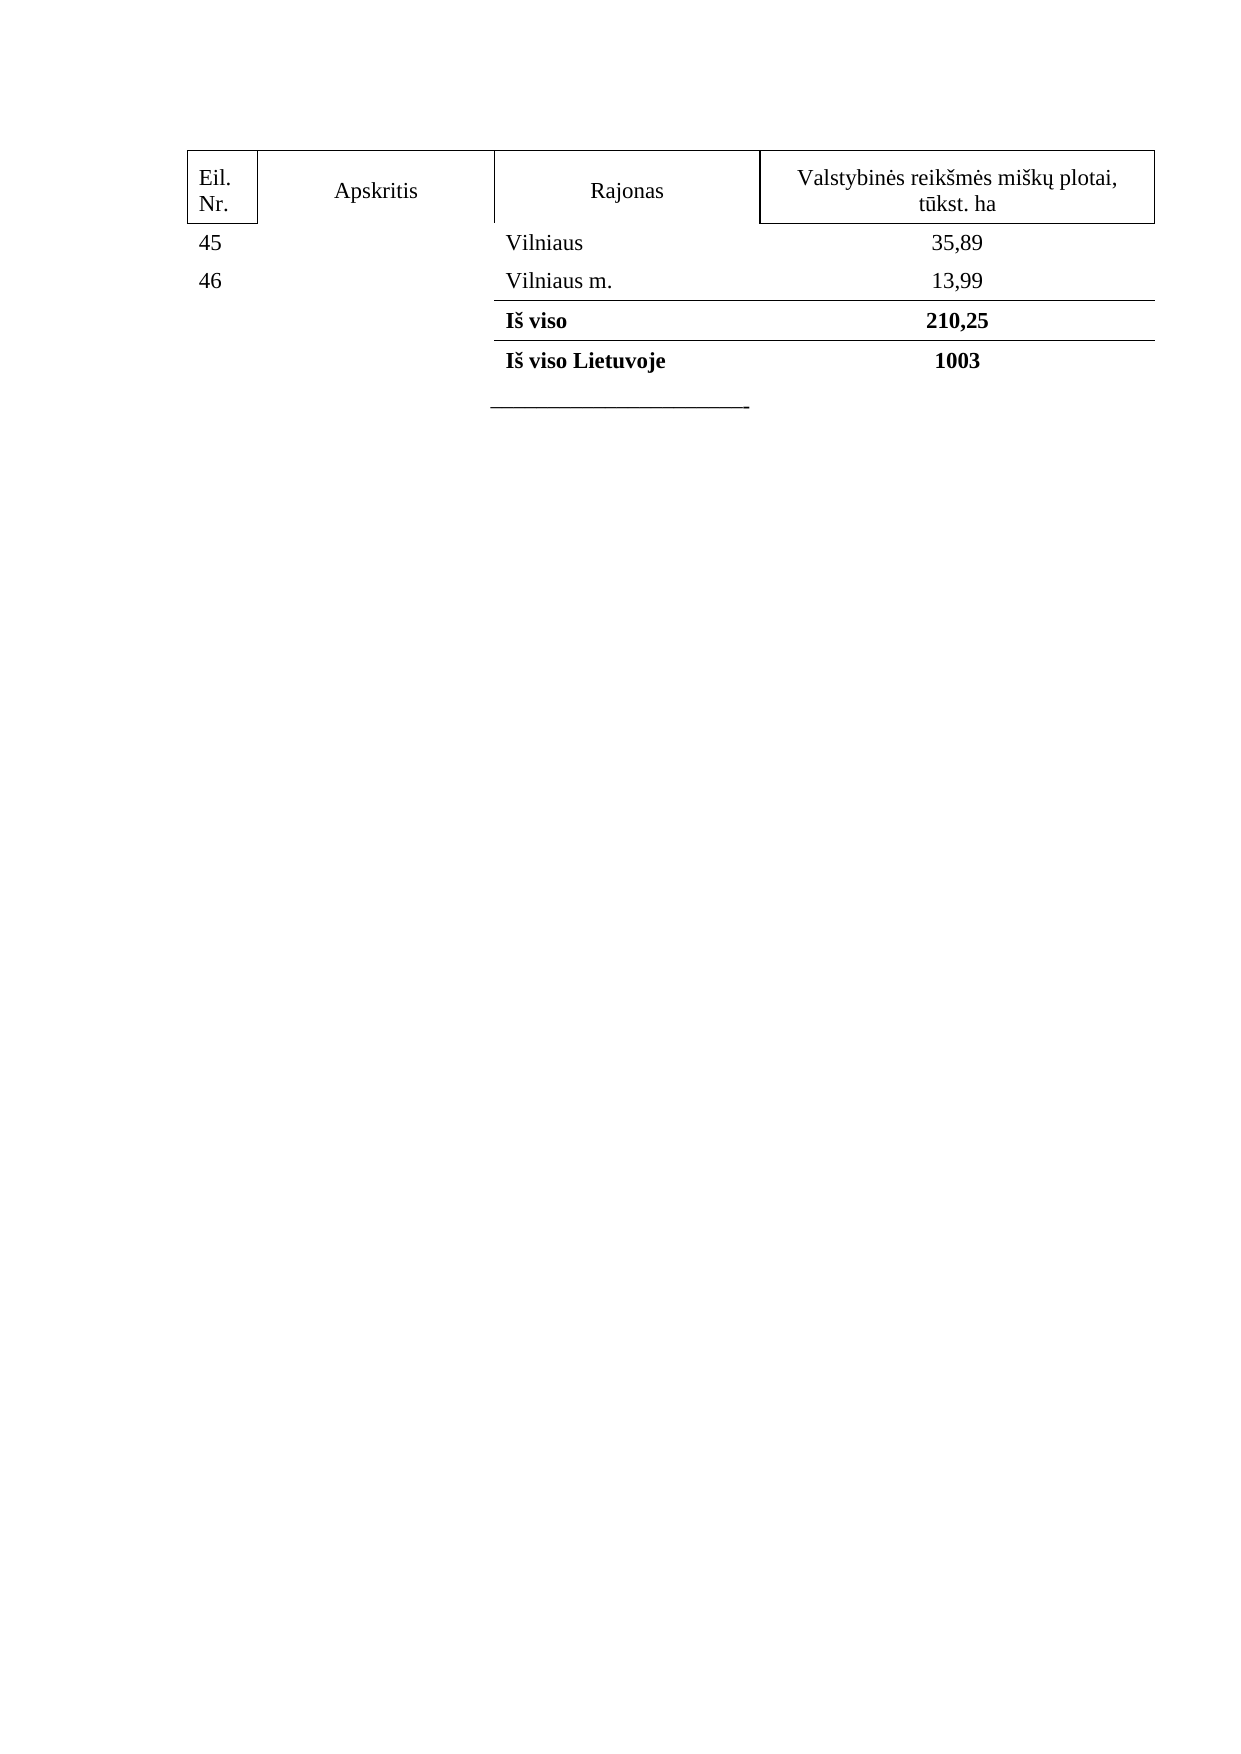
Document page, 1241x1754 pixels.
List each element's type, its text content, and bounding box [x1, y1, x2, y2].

table_header Apskritis [258, 151, 494, 222]
table_cell [258, 340, 494, 380]
table_cell 45 [188, 224, 258, 261]
table_cell 35,89 [760, 224, 1154, 261]
table_cell 46 [188, 261, 258, 300]
table_cell Vilniaus m. [494, 261, 760, 300]
table_cell [188, 300, 258, 340]
table_cell Iš viso Lietuvoje [494, 341, 760, 380]
table_cell 13,99 [760, 261, 1154, 300]
table_cell [258, 300, 494, 340]
table_header Valstybinės reikšmės miškų plotai, tūkst. ha [761, 151, 1154, 222]
table_cell Vilniaus [494, 223, 760, 261]
table_cell 210,25 [760, 301, 1154, 340]
table_header Rajonas [495, 151, 759, 222]
table_cell Iš viso [494, 301, 760, 340]
table_cell [258, 223, 494, 261]
table_header Eil. Nr. [188, 151, 257, 222]
table_cell [188, 340, 258, 380]
text ––––––––––––––––––––––- [187, 392, 1053, 419]
table_cell 1003 [760, 341, 1154, 380]
table_cell [258, 261, 494, 300]
